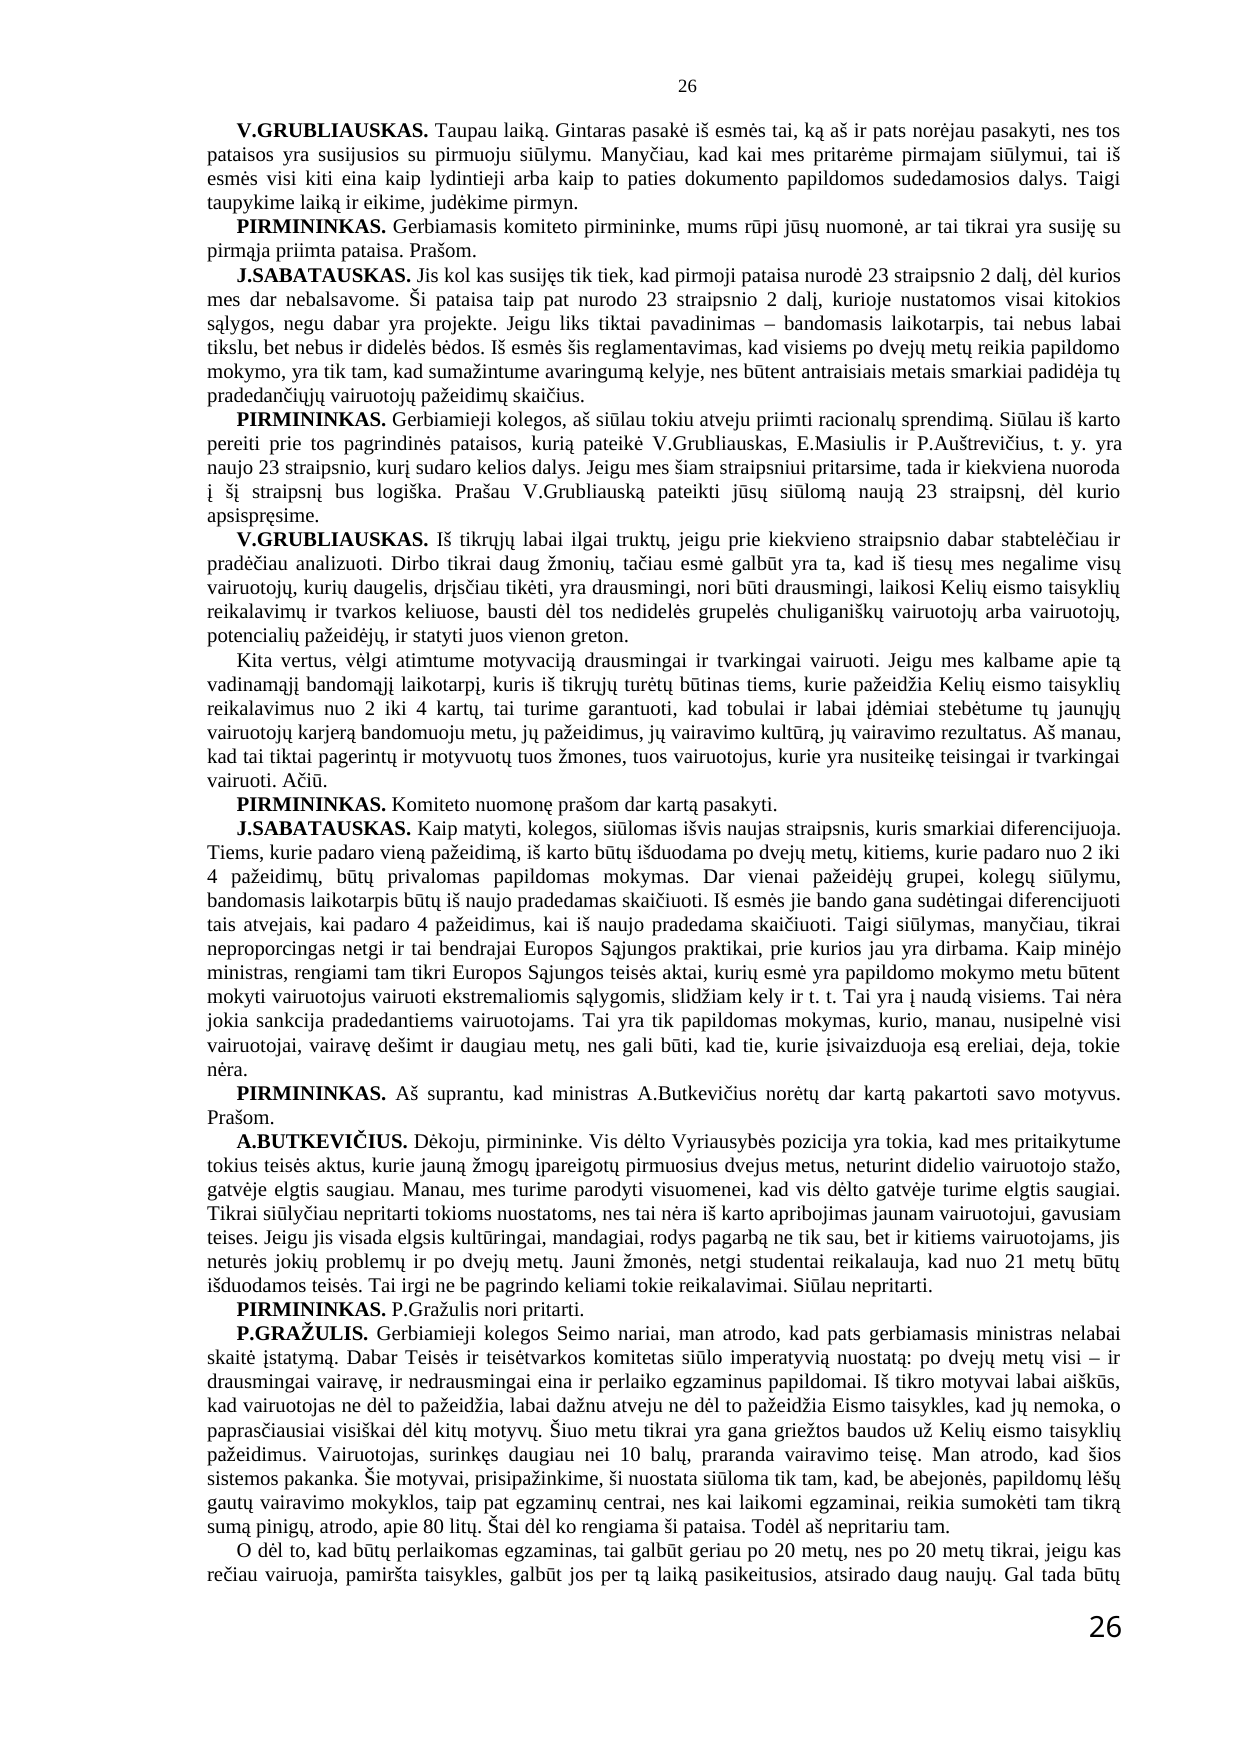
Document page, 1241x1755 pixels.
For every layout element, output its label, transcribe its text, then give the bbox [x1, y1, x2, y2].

text PIRMININKAS. Gerbiamasis komiteto pirmininke, mums rūpi jūsų nuomonė, ar tai tikrai yra susiję su pirmąja priimta pataisa. Prašom. [207, 214, 1122, 262]
text PIRMININKAS. P.Gražulis nori pritarti. [207, 1297, 1122, 1321]
text PIRMININKAS. Gerbiamieji kolegos, aš siūlau tokiu atveju priimti racionalų sprendimą. Siūlau iš karto pereiti prie tos pagrindinės pataisos, kurią pateikė V.Grubliauskas, E.Masiulis ir P.Auštrevičius, t. y. yra naujo 23 straipsnio, kurį sudaro kelios dalys. Jeigu mes šiam straipsniui pritarsime, tada ir kiekviena nuoroda į šį straipsnį bus logiška. Prašau V.Grubliauską pateikti jūsų siūlomą naują 23 straipsnį, dėl kurio apsispręsime. [207, 407, 1122, 527]
text P.GRAŽULIS. Gerbiamieji kolegos Seimo nariai, man atrodo, kad pats gerbiamasis ministras nelabai skaitė įstatymą. Dabar Teisės ir teisėtvarkos komitetas siūlo imperatyvią nuostatą: po dvejų metų visi – ir drausmingai vairavę, ir nedrausmingai eina ir perlaiko egzaminus papildomai. Iš tikro motyvai labai aiškūs, kad vairuotojas ne dėl to pažeidžia, labai dažnu atveju ne dėl to pažeidžia Eismo taisykles, kad jų nemoka, o paprasčiausiai visiškai dėl kitų motyvų. Šiuo metu tikrai yra gana griežtos baudos už Kelių eismo taisyklių pažeidimus. Vairuotojas, surinkęs daugiau nei 10 balų, praranda vairavimo teisę. Man atrodo, kad šios sistemos pakanka. Šie motyvai, prisipažinkime, ši nuostata siūloma tik tam, kad, be abejonės, papildomų lėšų gautų vairavimo mokyklos, taip pat egzaminų centrai, nes kai laikomi egzaminai, reikia sumokėti tam tikrą sumą pinigų, atrodo, apie 80 litų. Štai dėl ko rengiama ši pataisa. Todėl aš nepritariu tam. [207, 1321, 1122, 1538]
text J.SABATAUSKAS. Jis kol kas susijęs tik tiek, kad pirmoji pataisa nurodė 23 straipsnio 2 dalį, dėl kurios mes dar nebalsavome. Ši pataisa taip pat nurodo 23 straipsnio 2 dalį, kurioje nustatomos visai kitokios sąlygos, negu dabar yra projekte. Jeigu liks tiktai pavadinimas – bandomasis laikotarpis, tai nebus labai tikslu, bet nebus ir didelės bėdos. Iš esmės šis reglamentavimas, kad visiems po dvejų metų reikia papildomo mokymo, yra tik tam, kad sumažintume avaringumą kelyje, nes būtent antraisiais metais smarkiai padidėja tų pradedančiųjų vairuotojų pažeidimų skaičius. [207, 262, 1122, 407]
text PIRMININKAS. Aš suprantu, kad ministras A.Butkevičius norėtų dar kartą pakartoti savo motyvus. Prašom. [207, 1081, 1122, 1129]
text A.BUTKEVIČIUS. Dėkoju, pirmininke. Vis dėlto Vyriausybės pozicija yra tokia, kad mes pritaikytume tokius teisės aktus, kurie jauną žmogų įpareigotų pirmuosius dvejus metus, neturint didelio vairuotojo stažo, gatvėje elgtis saugiau. Manau, mes turime parodyti visuomenei, kad vis dėlto gatvėje turime elgtis saugiai. Tikrai siūlyčiau nepritarti tokioms nuostatoms, nes tai nėra iš karto apribojimas jaunam vairuotojui, gavusiam teises. Jeigu jis visada elgsis kultūringai, mandagiai, rodys pagarbą ne tik sau, bet ir kitiems vairuotojams, jis neturės jokių problemų ir po dvejų metų. Jauni žmonės, netgi studentai reikalauja, kad nuo 21 metų būtų išduodamos teisės. Tai irgi ne be pagrindo keliami tokie reikalavimai. Siūlau nepritarti. [207, 1129, 1122, 1297]
text J.SABATAUSKAS. Kaip matyti, kolegos, siūlomas išvis naujas straipsnis, kuris smarkiai diferencijuoja. Tiems, kurie padaro vieną pažeidimą, iš karto būtų išduodama po dvejų metų, kitiems, kurie padaro nuo 2 iki 4 pažeidimų, būtų privalomas papildomas mokymas. Dar vienai pažeidėjų grupei, kolegų siūlymu, bandomasis laikotarpis būtų iš naujo pradedamas skaičiuoti. Iš esmės jie bando gana sudėtingai diferencijuoti tais atvejais, kai padaro 4 pažeidimus, kai iš naujo pradedama skaičiuoti. Taigi siūlymas, manyčiau, tikrai neproporcingas netgi ir tai bendrajai Europos Sąjungos praktikai, prie kurios jau yra dirbama. Kaip minėjo ministras, rengiami tam tikri Europos Sąjungos teisės aktai, kurių esmė yra papildomo mokymo metu būtent mokyti vairuotojus vairuoti ekstremaliomis sąlygomis, slidžiam kely ir t. t. Tai yra į naudą visiems. Tai nėra jokia sankcija pradedantiems vairuotojams. Tai yra tik papildomas mokymas, kurio, manau, nusipelnė visi vairuotojai, vairavę dešimt ir daugiau metų, nes gali būti, kad tie, kurie įsivaizduoja esą ereliai, deja, tokie nėra. [207, 816, 1122, 1081]
text O dėl to, kad būtų perlaikomas egzaminas, tai galbūt geriau po 20 metų, nes po 20 metų tikrai, jeigu kas rečiau vairuoja, pamiršta taisykles, galbūt jos per tą laiką pasikeitusios, atsirado daug naujų. Gal tada būtų [207, 1538, 1122, 1586]
text V.GRUBLIAUSKAS. Iš tikrųjų labai ilgai truktų, jeigu prie kiekvieno straipsnio dabar stabtelėčiau ir pradėčiau analizuoti. Dirbo tikrai daug žmonių, tačiau esmė galbūt yra ta, kad iš tiesų mes negalime visų vairuotojų, kurių daugelis, drįsčiau tikėti, yra drausmingi, nori būti drausmingi, laikosi Kelių eismo taisyklių reikalavimų ir tvarkos keliuose, bausti dėl tos nedidelės grupelės chuliganiškų vairuotojų arba vairuotojų, potencialių pažeidėjų, ir statyti juos vienon greton. [207, 527, 1122, 647]
text PIRMININKAS. Komiteto nuomonę prašom dar kartą pasakyti. [207, 792, 1122, 816]
text V.GRUBLIAUSKAS. Taupau laiką. Gintaras pasakė iš esmės tai, ką aš ir pats norėjau pasakyti, nes tos pataisos yra susijusios su pirmuoju siūlymu. Manyčiau, kad kai mes pritarėme pirmajam siūlymui, tai iš esmės visi kiti eina kaip lydintieji arba kaip to paties dokumento papildomos sudedamosios dalys. Taigi taupykime laiką ir eikime, judėkime pirmyn. [207, 118, 1122, 214]
text Kita vertus, vėlgi atimtume motyvaciją drausmingai ir tvarkingai vairuoti. Jeigu mes kalbame apie tą vadinamąjį bandomąjį laikotarpį, kuris iš tikrųjų turėtų būtinas tiems, kurie pažeidžia Kelių eismo taisyklių reikalavimus nuo 2 iki 4 kartų, tai turime garantuoti, kad tobulai ir labai įdėmiai stebėtume tų jaunųjų vairuotojų karjerą bandomuoju metu, jų pažeidimus, jų vairavimo kultūrą, jų vairavimo rezultatus. Aš manau, kad tai tiktai pagerintų ir motyvuotų tuos žmones, tuos vairuotojus, kurie yra nusiteikę teisingai ir tvarkingai vairuoti. Ačiū. [207, 647, 1122, 792]
